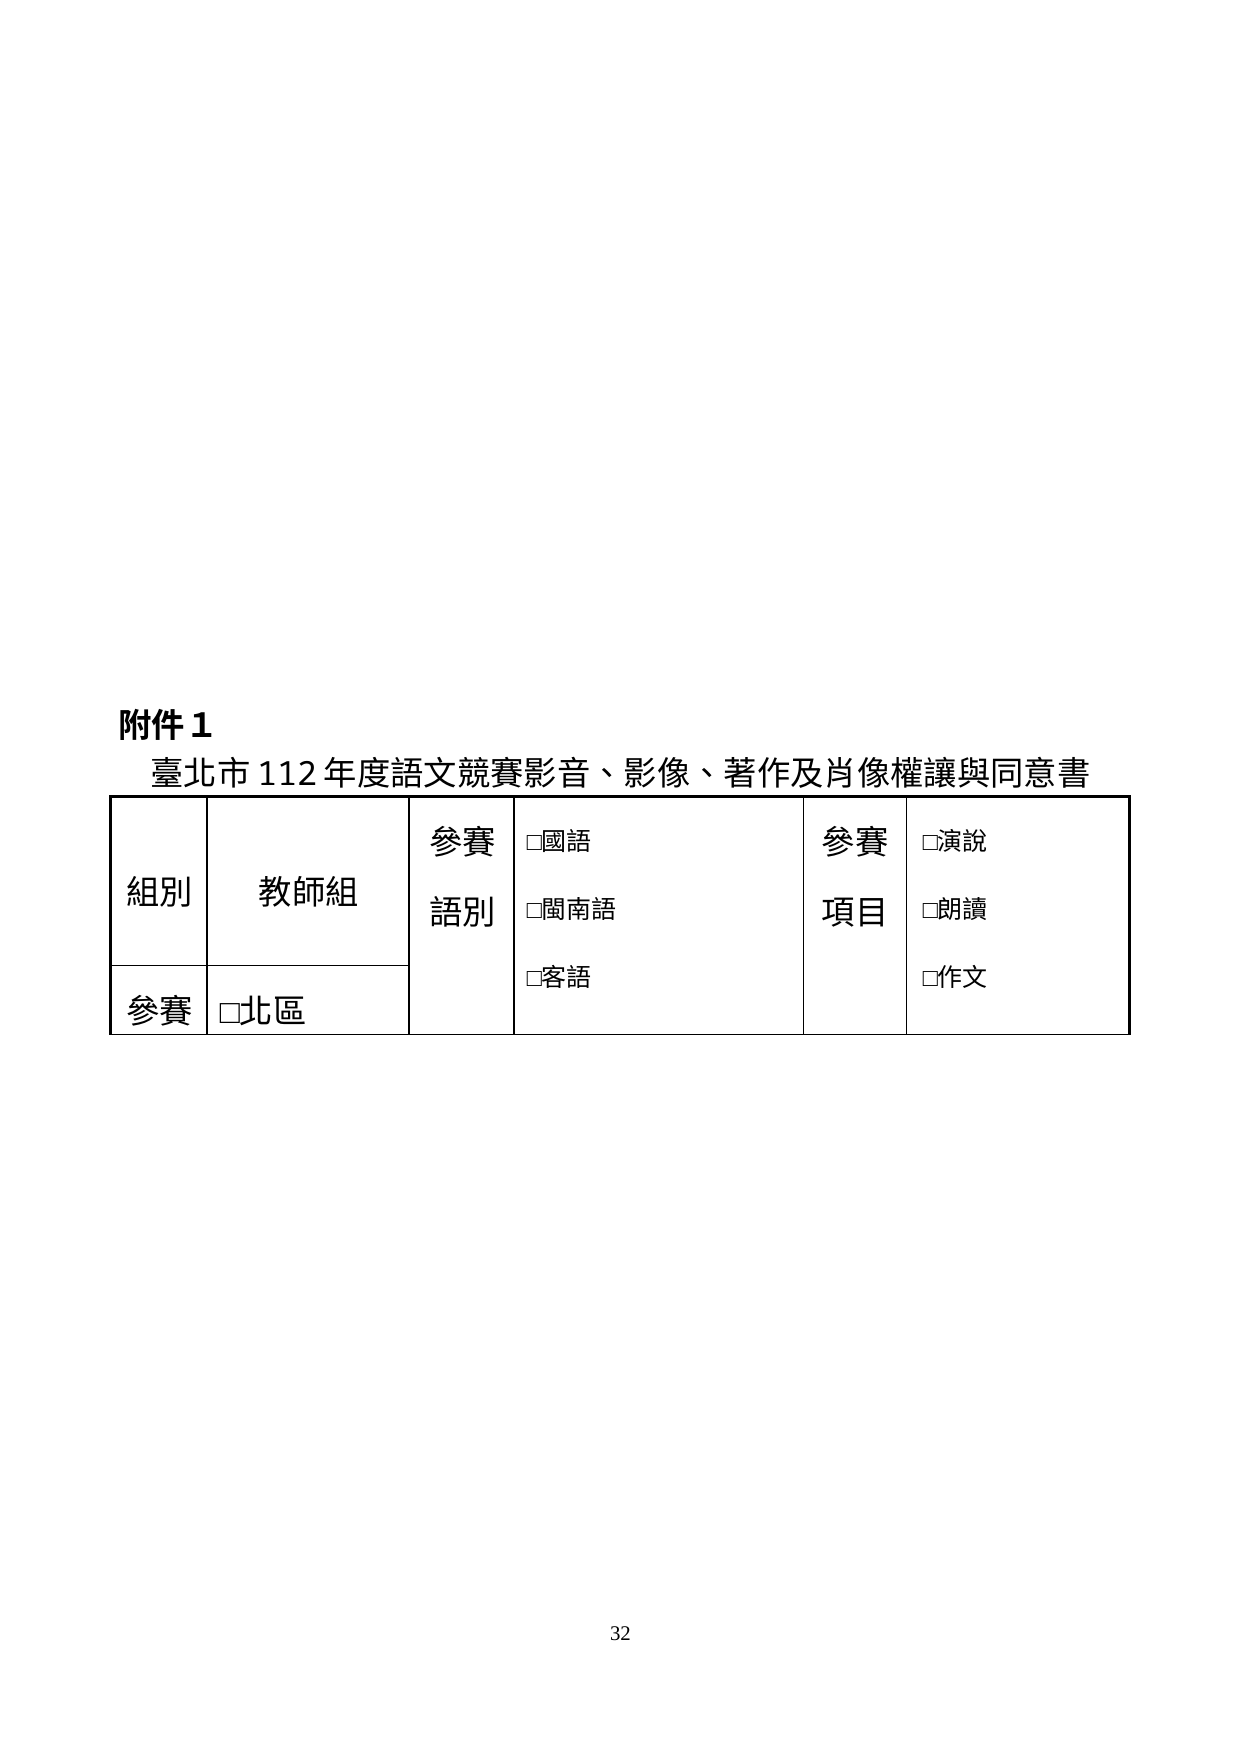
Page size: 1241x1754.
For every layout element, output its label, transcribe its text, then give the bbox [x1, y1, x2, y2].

table_header 教師組 [208, 798, 408, 964]
text 附件１ [118, 698, 1122, 747]
table_cell □北區 [208, 966, 408, 1034]
table_header 組別 [112, 798, 206, 964]
table_cell 參賽 [112, 966, 206, 1034]
table_header □演說 □朗讀 □作文 [907, 798, 1128, 1034]
table_header 參賽 語別 [410, 798, 513, 1034]
text 臺北市112年度語文競賽影音、影像、著作及肖像權讓與同意書 [118, 747, 1122, 795]
table_header □國語 □閩南語 □客語 [515, 798, 803, 1034]
table_header 參賽 項目 [804, 798, 906, 1034]
